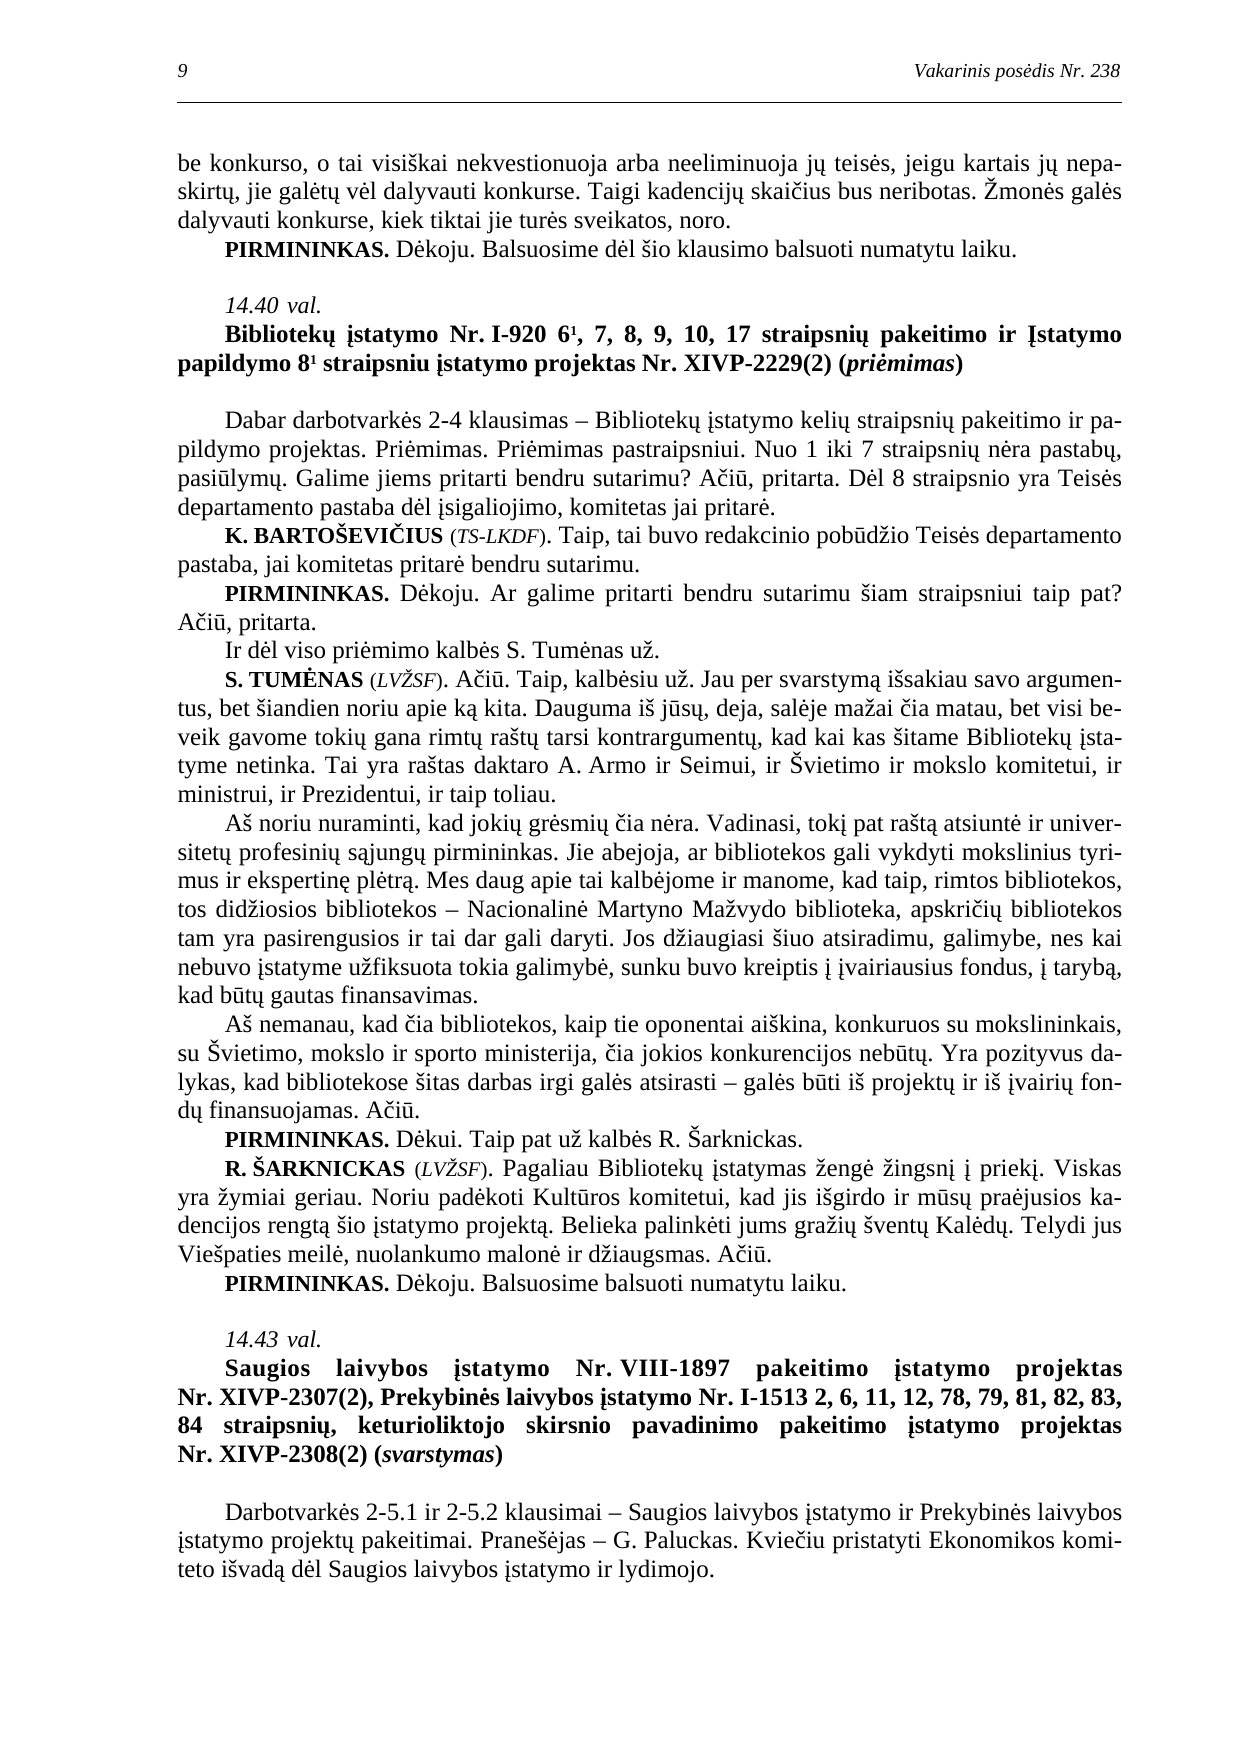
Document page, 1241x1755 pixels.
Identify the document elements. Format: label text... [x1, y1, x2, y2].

text Bib­lio­te­kų įsta­ty­mo Nr. I-920 61, 7, 8, 9, 10, 17 straips­nių pa­kei­ti­mo ir Įsta­ty­mo papil­dy­mo 81 straips­niu įsta­ty­mo pro­jek­tas Nr. XIVP-2229(2) (pri­ėmi­mas) [177, 319, 1122, 377]
text PIRMININKAS. Dė­ko­ju. Bal­suo­si­me bal­suo­ti nu­ma­ty­tu lai­ku. [177, 1268, 1122, 1297]
text PIRMININKAS. Dė­ko­ju. Bal­suo­si­me dėl šio klau­si­mo bal­suo­ti nu­ma­ty­tu lai­ku. [177, 234, 1122, 263]
text 14.40 val. [224, 291, 1122, 319]
text Aš no­riu nu­ra­min­ti, kad jo­kių grės­mių čia nė­ra. Va­di­na­si, to­kį pat raš­tą at­siun­tė ir uni­ver­si­te­tų pro­fe­si­nių są­jun­gų pir­mi­nin­kas. Jie abe­jo­ja, ar bib­lio­te­kos ga­li vyk­dy­ti moks­li­nius ty­ri­mus ir eks­per­ti­nę plėt­rą. Mes daug apie tai kal­bė­jo­me ir ma­no­me, kad taip, rim­tos bib­lio­te­kos, tos di­džio­sios bib­lio­te­kos – Na­cio­na­li­nė Mar­ty­no Maž­vy­do bib­lio­te­ka, ap­skri­čių bib­lio­te­kos tam yra pa­si­ren­gu­sios ir tai dar ga­li da­ry­ti. Jos džiau­gia­si šiuo at­si­ra­di­mu, ga­li­my­be, nes kai ne­bu­vo įsta­ty­me už­fik­suo­ta to­kia ga­li­my­bė, sun­ku bu­vo kreip­tis į įvai­riau­sius fon­dus, į ta­ry­bą, kad bū­tų gau­tas fi­nan­sa­vi­mas. [177, 808, 1122, 1009]
text R. ŠARKNICKAS (LVŽSF). Pa­ga­liau Bib­lio­te­kų įsta­ty­mas žen­gė žings­nį į prie­kį. Vis­kas yra žy­miai ge­riau. No­riu pa­dė­ko­ti Kul­tū­ros ko­mi­te­tui, kad jis iš­gir­do ir mū­sų pra­ėju­sios ka­den­ci­jos reng­tą šio įsta­ty­mo pro­jek­tą. Be­lie­ka pa­lin­kė­ti jums gra­žių šven­tų Ka­lė­dų. Te­ly­di jus Vieš­pa­ties mei­lė, nuo­lan­ku­mo ma­lo­nė ir džiaugs­mas. Ačiū. [177, 1153, 1122, 1268]
text be kon­kur­so, o tai vi­siš­kai ne­kves­tio­nuo­ja ar­ba ne­eli­mi­nuo­ja jų tei­sės, jei­gu kar­tais jų ne­pa­skir­tų, jie ga­lė­tų vėl da­ly­vau­ti kon­kur­se. Tai­gi ka­den­ci­jų skai­čius bus ne­ri­bo­tas. Žmo­nės ga­lės da­ly­vau­ti kon­kur­se, kiek tik­tai jie tu­rės svei­ka­tos, no­ro. [177, 148, 1122, 234]
text K. BARTOŠEVIČIUS (TS-LKDF). Taip, tai bu­vo re­dak­ci­nio po­bū­džio Tei­sės de­par­ta­men­to pa­sta­ba, jai ko­mi­te­tas pri­ta­rė ben­dru su­ta­ri­mu. [177, 520, 1122, 578]
text Dar­bo­tvarkės 2-5.1 ir 2-5.2 klau­si­mai – Sau­gios lai­vy­bos įsta­ty­mo ir Pre­ky­bi­nės lai­vy­bos įsta­ty­mo pro­jek­tų pa­kei­ti­mai. Pra­ne­šė­jas – G. Pa­luc­kas. Kvie­čiu pri­sta­ty­ti Eko­no­mi­kos ko­mi­te­to iš­va­dą dėl Sau­gios lai­vy­bos įsta­ty­mo ir ly­di­mo­jo. [177, 1497, 1122, 1583]
text PIRMININKAS. Dė­ko­ju. Ar ga­li­me pri­tar­ti ben­dru su­ta­ri­mu šiam straips­niui taip pat? Ačiū, pri­tar­ta. [177, 578, 1122, 635]
text PIRMININKAS. Dė­kui. Taip pat už kal­bės R. Šar­knic­kas. [177, 1124, 1122, 1153]
text Aš ne­ma­nau, kad čia bib­lio­te­kos, kaip tie opo­nen­tai aiš­ki­na, kon­ku­ruos su moks­li­nin­kais, su Švie­ti­mo, moks­lo ir spor­to mi­nis­te­ri­ja, čia jo­kios kon­ku­ren­ci­jos ne­bū­tų. Yra po­zi­ty­vus da­ly­kas, kad bib­lio­te­ko­se ši­tas dar­bas ir­gi ga­lės at­si­ras­ti – ga­lės bū­ti iš pro­jek­tų ir iš įvai­rių fon­dų fi­nan­suo­ja­mas. Ačiū. [177, 1009, 1122, 1124]
text S. TUMĖNAS (LVŽSF). Ačiū. Taip, kal­bė­siu už. Jau per svars­ty­mą iš­sa­kiau sa­vo ar­gu­men­tus, bet šian­dien no­riu apie ką ki­ta. Dau­gu­ma iš jū­sų, de­ja, sa­lė­je ma­žai čia ma­tau, bet vi­si be­veik ga­vo­me to­kių ga­na rim­tų raš­tų tar­si kon­trar­gu­men­tų, kad kai kas ši­ta­me Bib­lio­te­kų įsta­ty­me ne­tin­ka. Tai yra raš­tas dak­ta­ro A. Ar­mo ir Sei­mui, ir Švie­ti­mo ir moks­lo ko­mi­te­tui, ir mi­nist­rui, ir Pre­zi­den­tui, ir taip to­liau. [177, 664, 1122, 808]
text Ir dėl vi­so pri­ėmi­mo kal­bės S. Tu­mė­nas už. [177, 635, 1122, 664]
text 14.43 val. [224, 1325, 1122, 1353]
text Sau­gios lai­vy­bos įsta­ty­mo Nr. VIII-1897 pa­kei­ti­mo įsta­ty­mo pro­jek­tas Nr. XIVP-2307(2), Pre­ky­bi­nės lai­vy­bos įsta­ty­mo Nr. I-1513 2, 6, 11, 12, 78, 79, 81, 82, 83, 84 straips­nių, ke­tu­rio­lik­to­jo skir­snio pa­va­di­ni­mo pa­kei­ti­mo įsta­ty­mo pro­jek­tas Nr. XIVP-2308(2) (svars­ty­mas) [177, 1353, 1122, 1468]
text Da­bar dar­bo­tvarkės 2-4 klau­si­mas – Bib­lio­te­kų įsta­ty­mo ke­lių straips­nių pa­kei­ti­mo ir pa­pil­dy­mo pro­jek­tas. Pri­ėmi­mas. Pri­ėmi­mas pa­straips­niui. Nuo 1 iki 7 straips­nių nė­ra pa­sta­bų, pa­siū­ly­mų. Ga­li­me jiems pri­tar­ti ben­dru su­ta­ri­mu? Ačiū, pri­tar­ta. Dėl 8 straips­nio yra Tei­sės de­par­ta­men­to pa­sta­ba dėl įsi­ga­lio­ji­mo, ko­mi­te­tas jai pri­ta­rė. [177, 405, 1122, 520]
